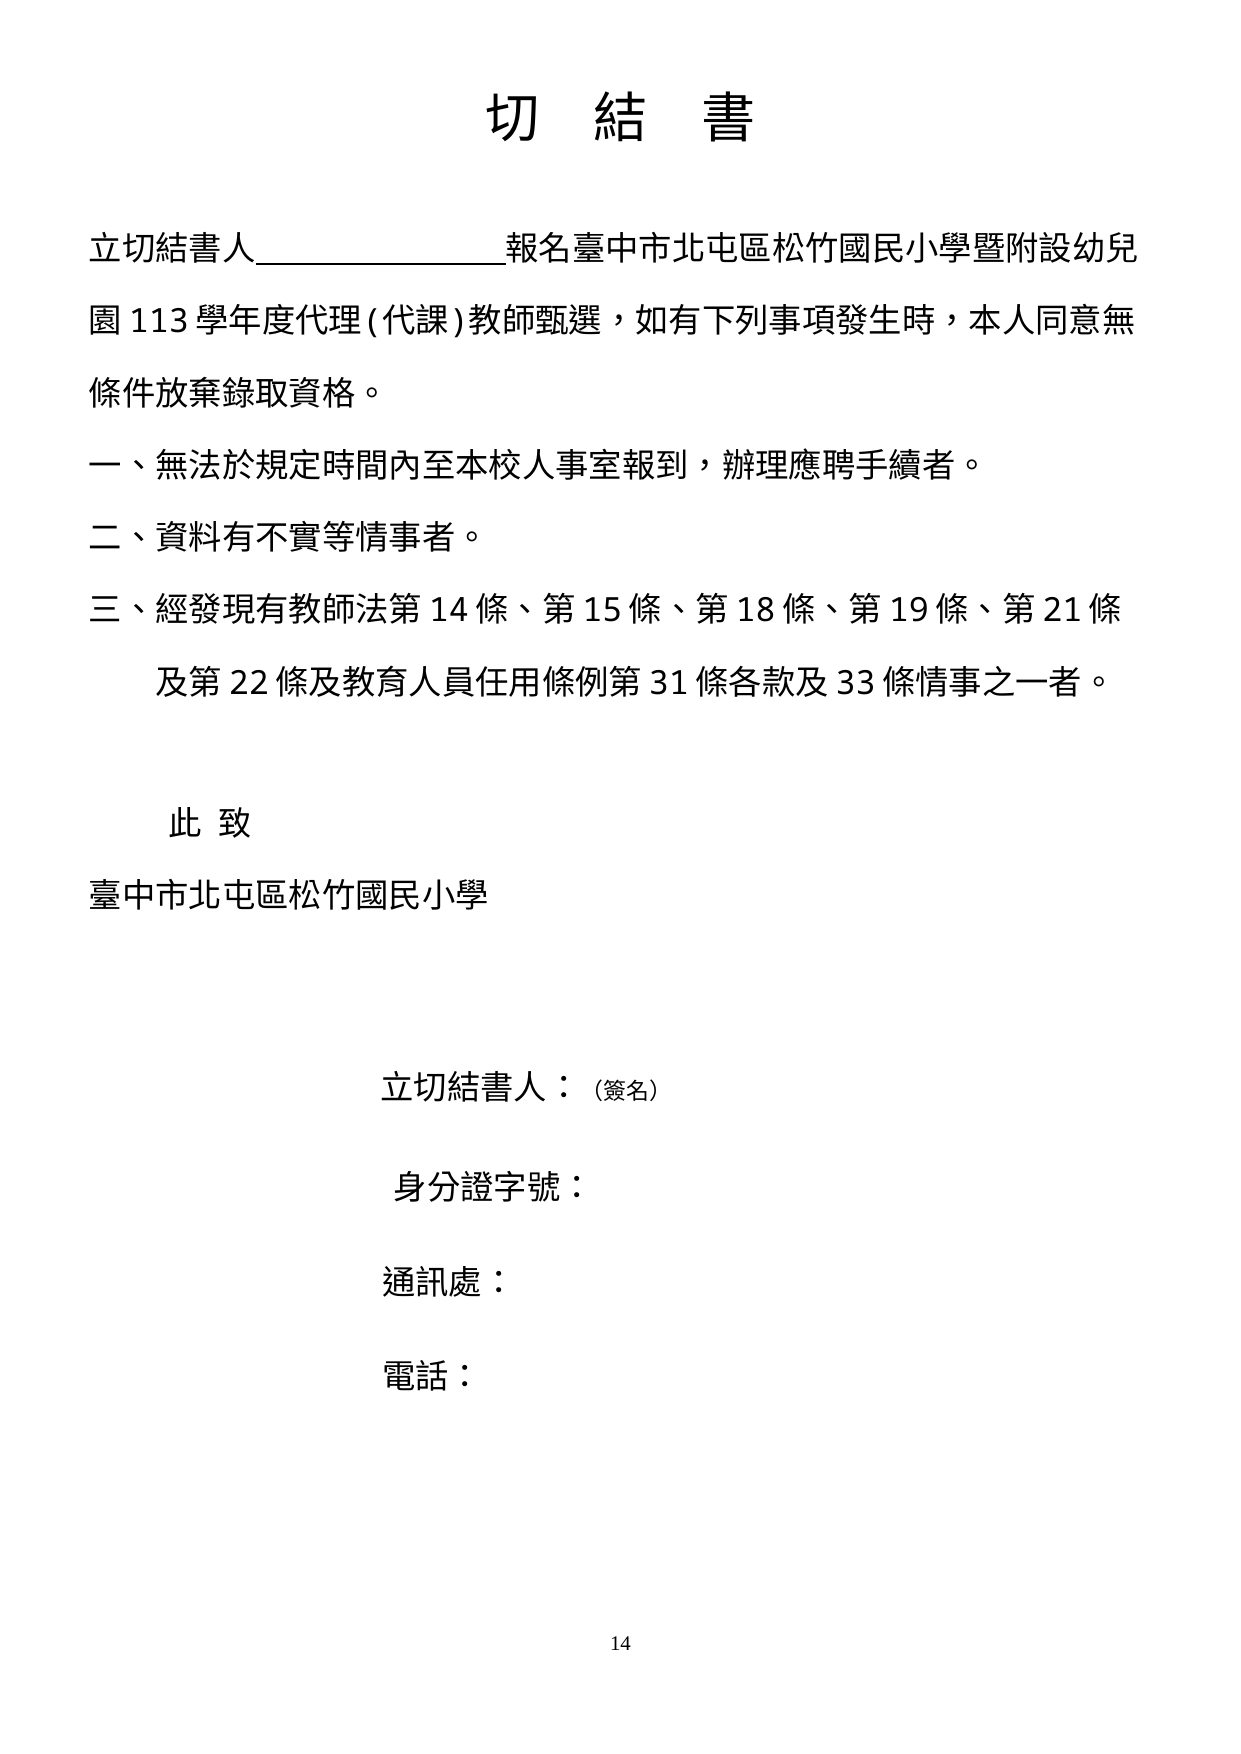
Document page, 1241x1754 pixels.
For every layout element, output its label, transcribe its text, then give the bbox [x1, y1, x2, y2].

text 二、資料有不實等情事者。 [89, 511, 1152, 559]
text 一、無法於規定時間內至本校人事室報到，辦理應聘手續者。 [89, 439, 1152, 487]
text 電話： [89, 1350, 1152, 1398]
text 此 致 [89, 796, 1152, 845]
text 三、經發現有教師法第14條、第15條、第18條、第19條、第21條及第22條及教育人員任用條例第31條各款及33條情事之一者。 [89, 583, 1152, 704]
text 臺中市北屯區松竹國民小學 [89, 869, 1152, 917]
text 切 結 書 [89, 75, 1152, 153]
text 通訊處： [89, 1256, 1152, 1304]
text 立切結書人 報名臺中市北屯區松竹國民小學暨附設幼兒園113學年度代理(代課)教師甄選，如有下列事項發生時，本人同意無條件放棄錄取資格。 [89, 222, 1152, 414]
text 身分證字號： [89, 1160, 1152, 1211]
text 立切結書人：（簽名） [89, 1060, 1152, 1109]
